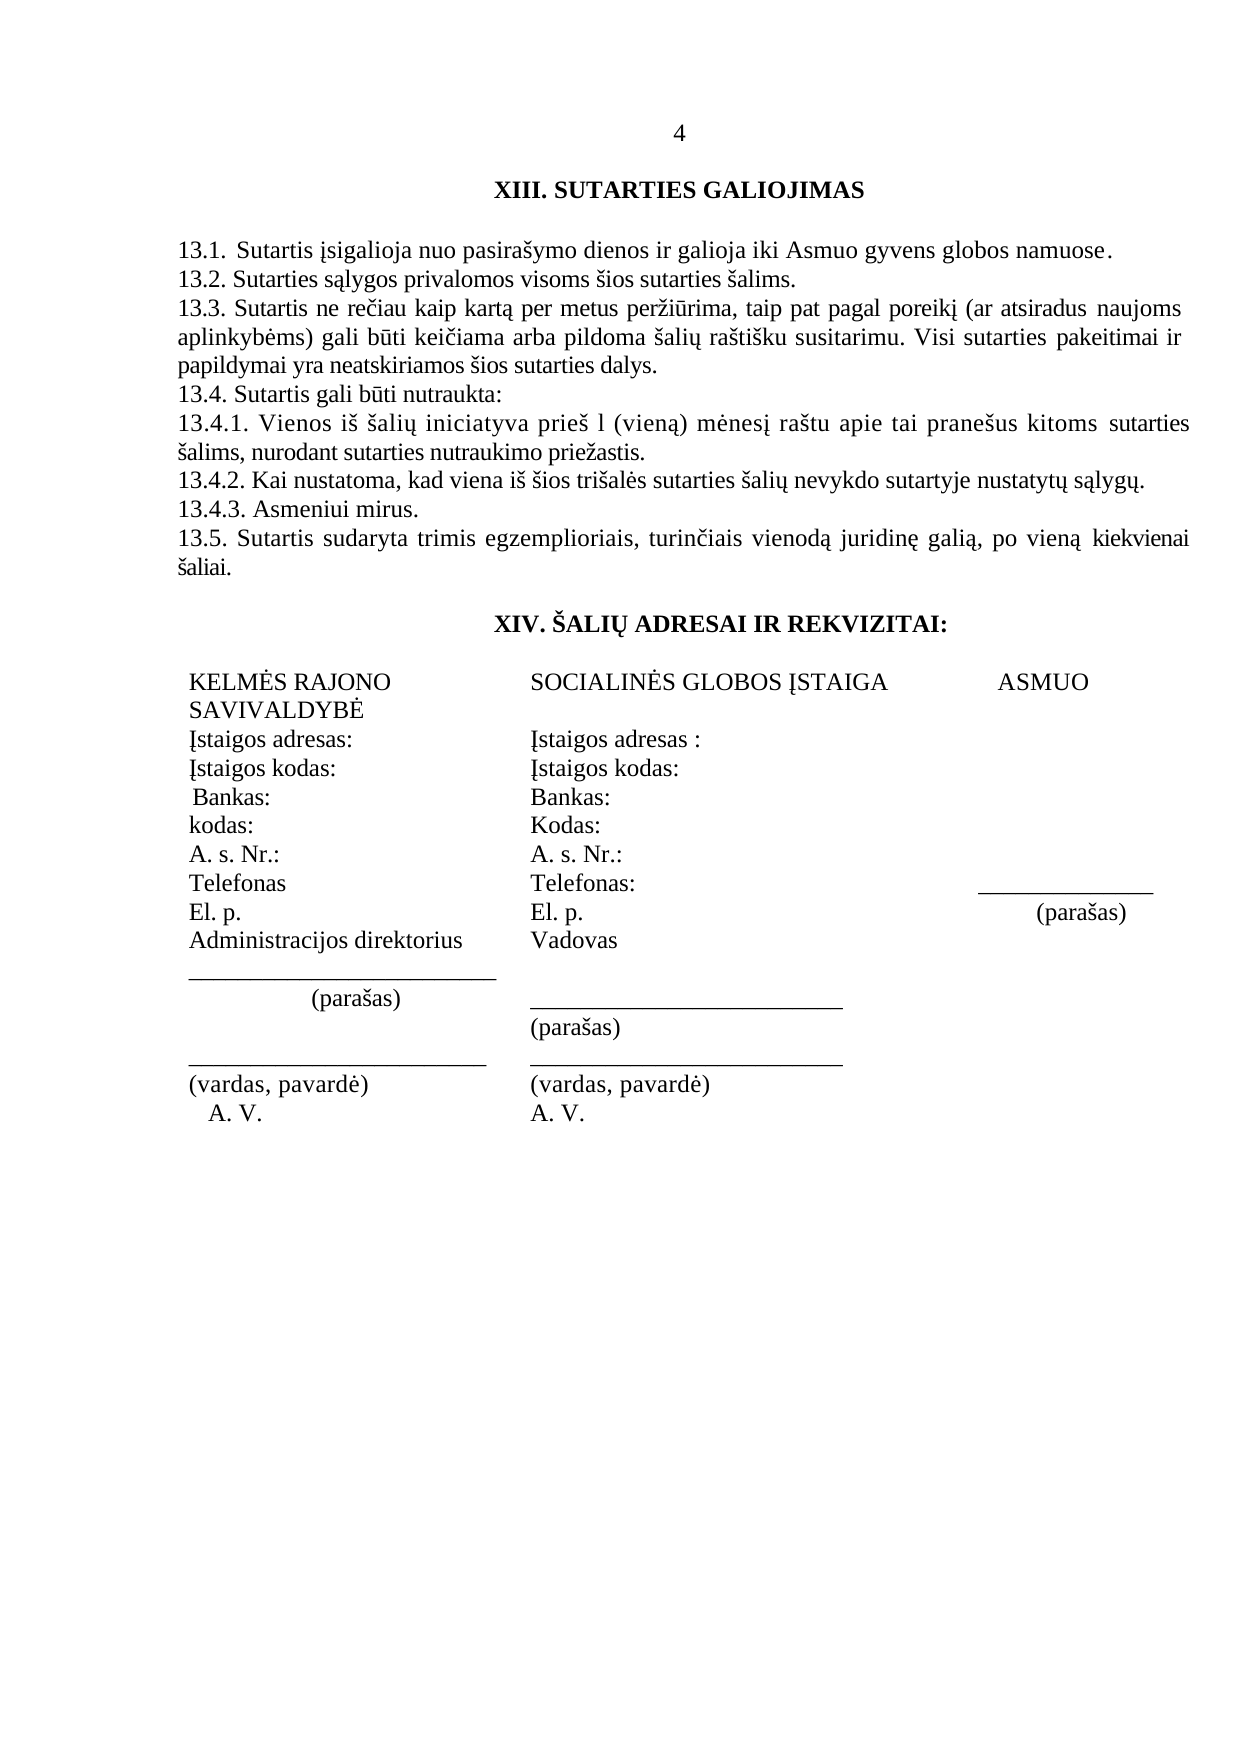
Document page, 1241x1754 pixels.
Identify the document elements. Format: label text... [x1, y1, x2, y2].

text XIII. SUTARTIES GALIOJIMAS [177, 176, 1181, 204]
text 13.4. Sutartis gali būti nutraukta: [177, 379, 1190, 408]
text 13.2. Sutarties sąlygos privalomos visoms šios sutarties šalims. [177, 264, 1190, 293]
table_header ASMUO ______________ (parašas) [902, 667, 1220, 1363]
text 13.5. Sutartis sudaryta trimis egzemplioriais, turinčiais vienodą juridinę galią, po vieną kiekvienai šaliai. [177, 523, 1190, 581]
text 13.4.1. Vienos iš šalių iniciatyva prieš l (vieną) mėnesį raštu apie tai pranešus kitoms sutarties šalims, nurodant sutarties nutraukimo priežastis. [177, 408, 1190, 466]
table_header KELMĖS RAJONO SAVIVALDYBĖ Įstaigos adresas: Įstaigos kodas: Bankas: kodas: A. s. Nr.: Telefonas El. p. Administracijos direktorius _________________________ (parašas) ________________________ (vardas, pavardė) A. V. [177, 667, 519, 1363]
text 13.3. Sutartis ne rečiau kaip kartą per metus peržiūrima, taip pat pagal poreikį (ar atsiradus naujoms aplinkybėms) gali būti keičiama arba pildoma šalių raštišku susitarimu. Visi sutarties pakeitimai ir papildymai yra neatskiriamos šios sutarties dalys. [177, 293, 1181, 379]
text 13.1. Sutartis įsigalioja nuo pasirašymo dienos ir galioja iki Asmuo gyvens globos namuose. [177, 236, 1190, 264]
text 13.4.3. Asmeniui mirus. [177, 494, 1190, 523]
text XIV. ŠALIŲ ADRESAI IR REKVIZITAI: [177, 609, 1190, 638]
table_header SOCIALINĖS GLOBOS ĮSTAIGA Įstaigos adresas : Įstaigos kodas: Bankas: Kodas: A. s. Nr.: Telefonas: El. p. Vadovas _________________________ (parašas) _________________________ (vardas, pavardė) A. V. [519, 667, 902, 1363]
text 13.4.2. Kai nustatoma, kad viena iš šios trišalės sutarties šalių nevykdo sutartyje nustatytų sąlygų. [177, 466, 1190, 494]
